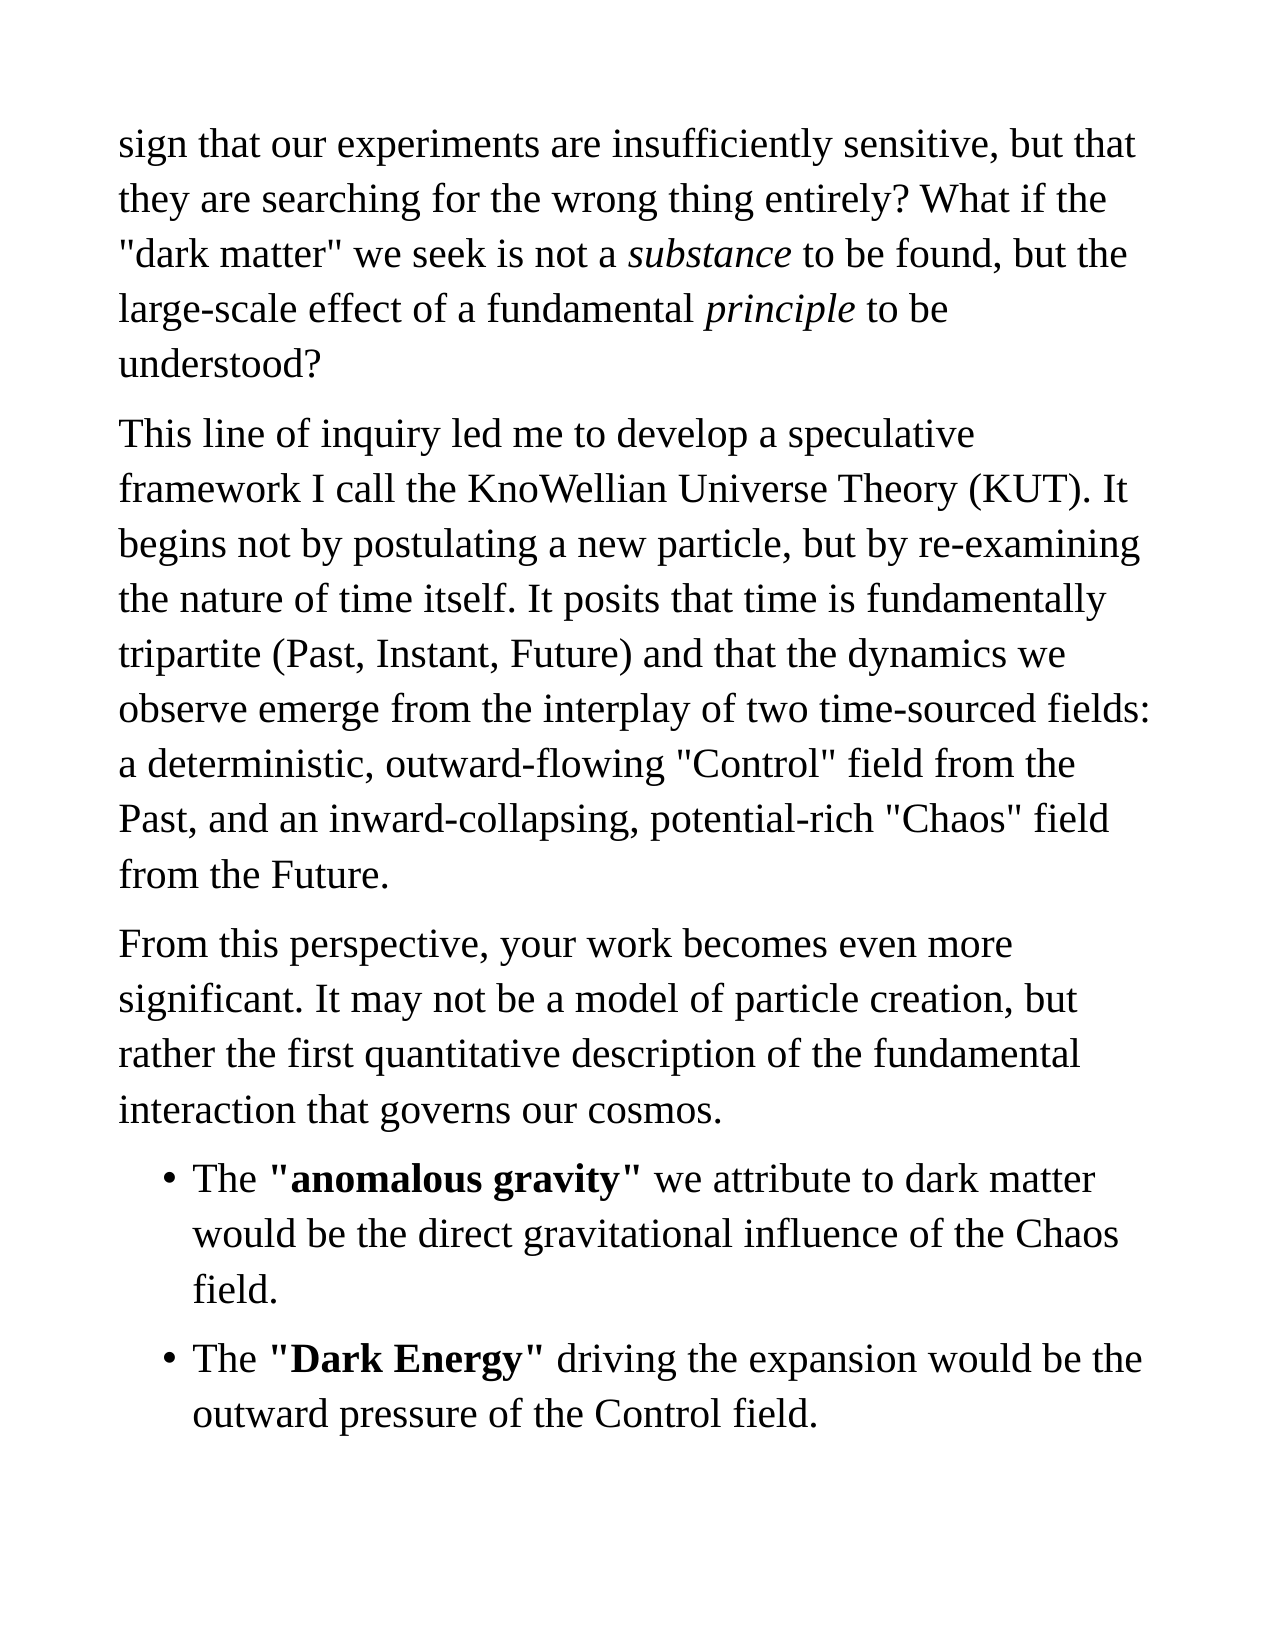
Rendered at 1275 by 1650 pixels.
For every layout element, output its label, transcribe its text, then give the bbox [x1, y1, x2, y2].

text This line of inquiry led me to develop a speculative framework I call the KnoWellian Universe Theory (KUT). It begins not by postulating a new particle, but by re-examining the nature of time itself. It posits that time is fundamentally tripartite (Past, Instant, Future) and that the dynamics we observe emerge from the interplay of two time-sourced fields: a deterministic, outward-flowing "Control" field from the Past, and an inward-collapsing, potential-rich "Chaos" field from the Future. [118, 408, 1157, 897]
text From this perspective, your work becomes even more significant. It may not be a model of particle creation, but rather the first quantitative description of the fundamental interaction that governs our cosmos. [118, 919, 1157, 1132]
list The "Dark Energy" driving the expansion would be the outward pressure of the Control field. [162, 1334, 1157, 1437]
list The "anomalous gravity" we attribute to dark matter would be the direct gravitational influence of the Chaos field. [162, 1154, 1157, 1312]
text sign that our experiments are insufficiently sensitive, but that they are searching for the wrong thing entirely? What if the "dark matter" we seek is not a substance to be found, but the large-scale effect of a fundamental principle to be understood? [118, 118, 1157, 386]
